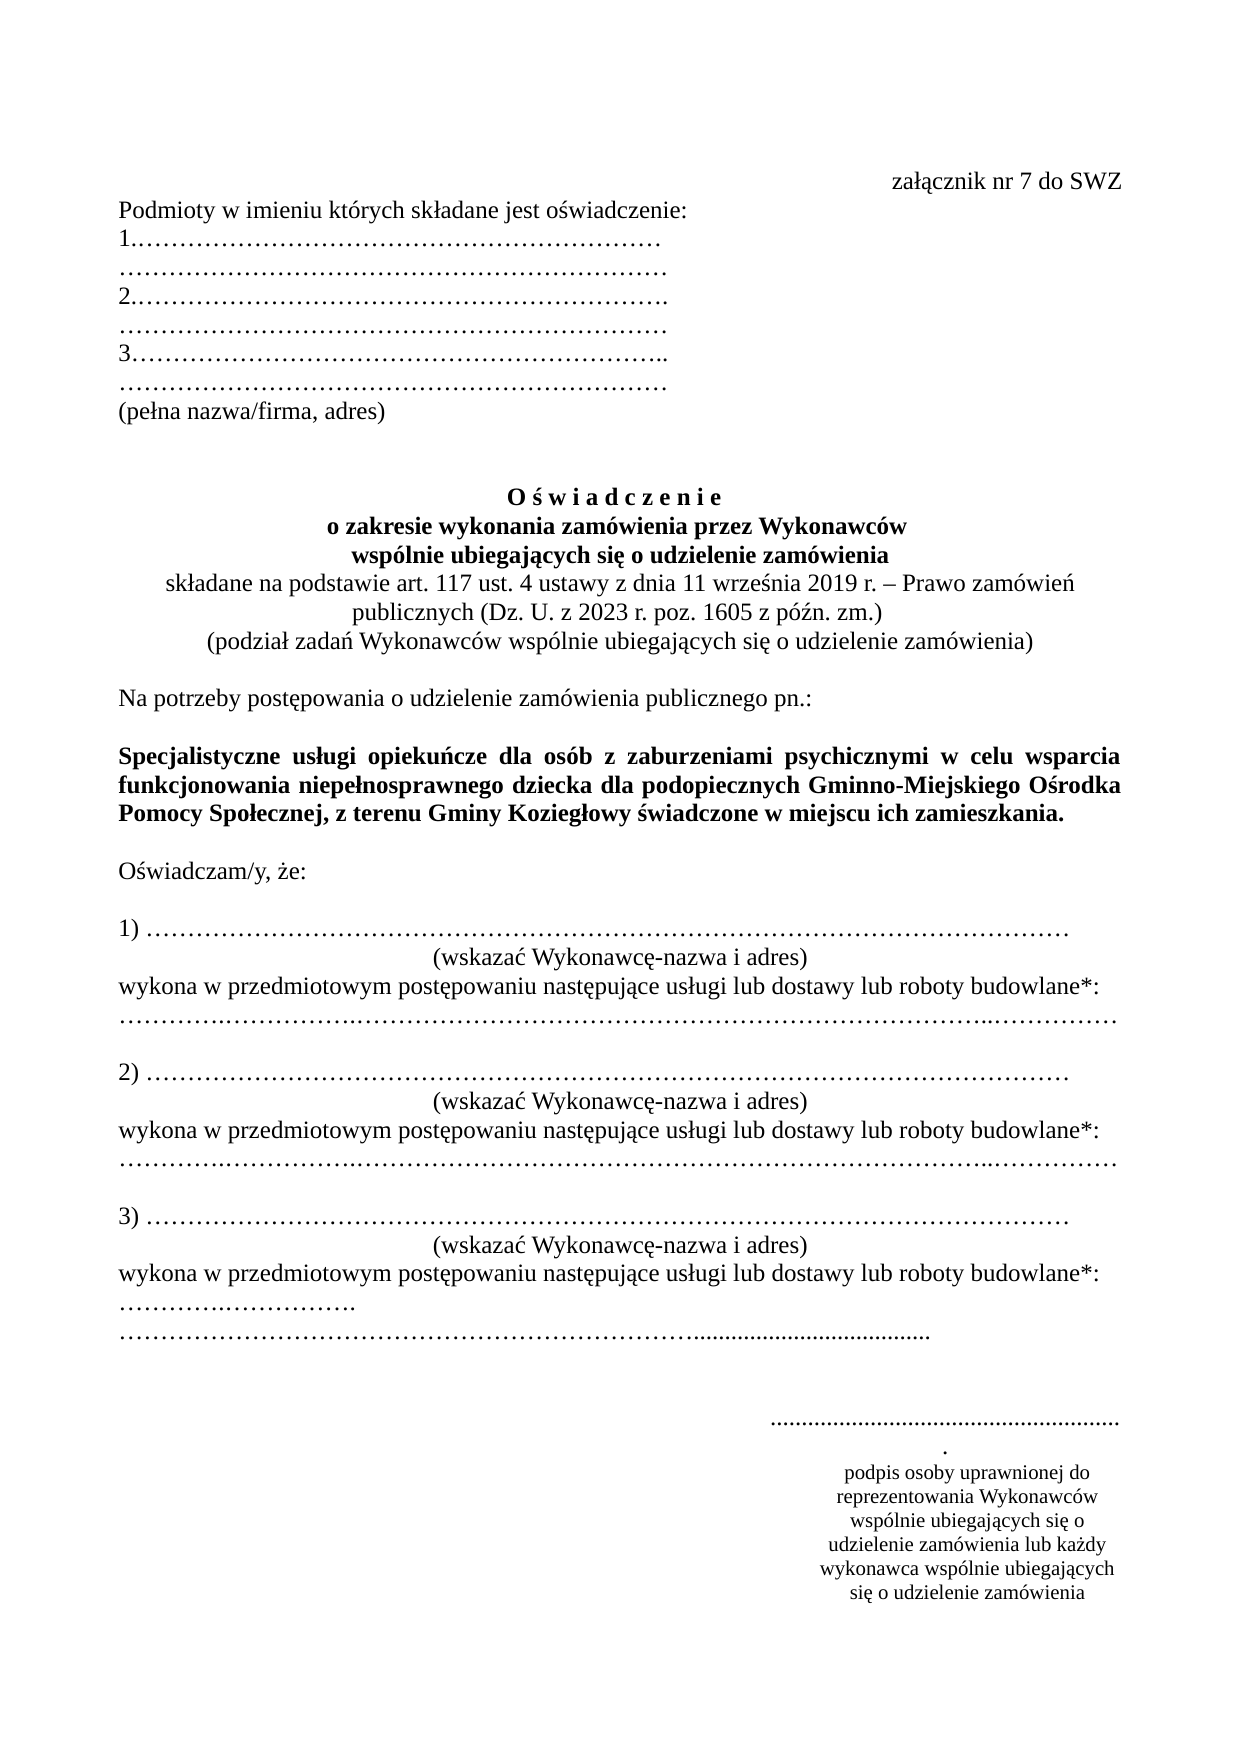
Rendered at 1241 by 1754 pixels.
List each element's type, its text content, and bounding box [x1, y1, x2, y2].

text składane na podstawie art. 117 ust. 4 ustawy z dnia 11 września 2019 r. – Prawo zamówień publicznych (Dz. U. z 2023 r. poz. 1605 z późn. zm.) [118, 568, 1122, 626]
text ………………………………………………………… [118, 310, 1122, 338]
text 3……………………………………………………….. [118, 338, 1122, 367]
text ......................................................... [768, 1402, 1122, 1460]
text 2.………………………………………………………. [118, 281, 1122, 310]
text 1) ………………………………………………………………………………………………… [118, 913, 1122, 942]
text wykona w przedmiotowym postępowaniu następujące usługi lub dostawy lub roboty budowlane*: ………….…………….……………………………………………………………...................................... [118, 1258, 1122, 1345]
text (wskazać Wykonawcę-nazwa i adres) [118, 1086, 1122, 1115]
text (pełna nazwa/firma, adres) [118, 396, 1122, 425]
text załącznik nr 7 do SWZ [118, 166, 1122, 195]
text Oświadczam/y, że: [118, 856, 1122, 885]
text 2) ………………………………………………………………………………………………… [118, 1057, 1122, 1086]
text o zakresie wykonania zamówienia przez Wykonawców [74, 511, 1122, 540]
text Specjalistyczne usługi opiekuńcze dla osób z zaburzeniami psychicznymi w celu wsparcia funkcjonowania niepełnosprawnego dziecka dla podopiecznych Gminno-Miejskiego Ośrodka Pomocy Społecznej, z terenu Gminy Koziegłowy świadczone w miejscu ich zamieszkania. [118, 741, 1122, 827]
text Podmioty w imieniu których składane jest oświadczenie: [118, 195, 1122, 223]
text wspólnie ubiegających się o udzielenie zamówienia [74, 540, 1122, 568]
text 3) ………………………………………………………………………………………………… [118, 1201, 1122, 1230]
text (wskazać Wykonawcę-nazwa i adres) [118, 942, 1122, 971]
text wykona w przedmiotowym postępowaniu następujące usługi lub dostawy lub roboty budowlane*: ………….…………….…………………………………………………………………..…………… [118, 1115, 1122, 1172]
text O ś w i a d c z e n i e [74, 482, 1122, 511]
text wykona w przedmiotowym postępowaniu następujące usługi lub dostawy lub roboty budowlane*: ………….…………….…………………………………………………………………..…………… [118, 971, 1122, 1028]
text Na potrzeby postępowania o udzielenie zamówienia publicznego pn.: [118, 683, 1122, 712]
text (podział zadań Wykonawców wspólnie ubiegających się o udzielenie zamówienia) [118, 626, 1122, 655]
text (wskazać Wykonawcę-nazwa i adres) [118, 1230, 1122, 1258]
text ………………………………………………………… [118, 252, 1122, 281]
text 1.……………………………………………………… [118, 223, 1122, 252]
text podpis osoby uprawnionej do reprezentowania Wykonawców wspólnie ubiegających się o udzielenie zamówienia lub każdy wykonawca wspólnie ubiegających się o udzielenie zamówienia [812, 1460, 1122, 1604]
text ………………………………………………………… [118, 367, 1122, 396]
